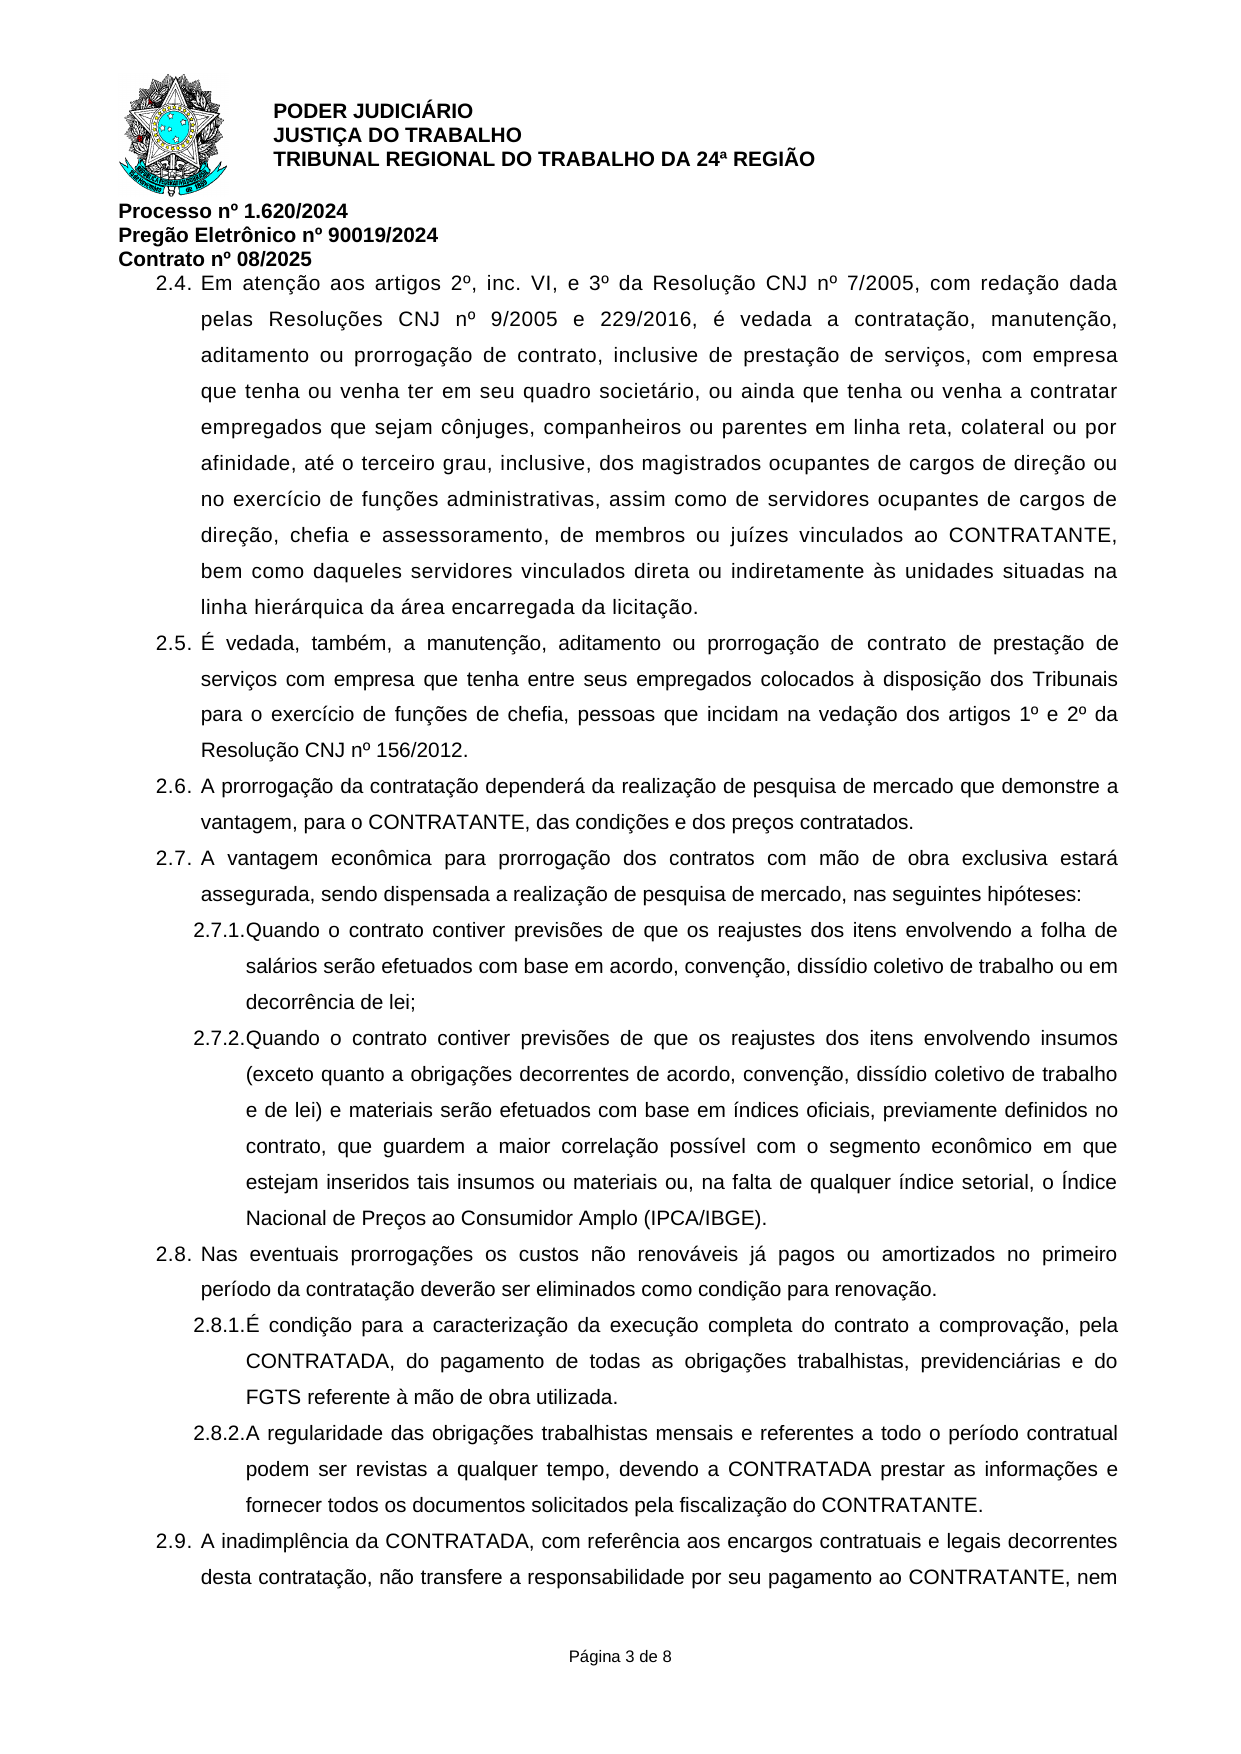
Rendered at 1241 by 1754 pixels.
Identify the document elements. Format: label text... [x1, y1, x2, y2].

list Nas eventuais prorrogações os custos não renováveis já pagos ou amortizados no primeiro período da contratação deverão ser eliminados como condição para renovação. [156, 1241, 1119, 1301]
list Em atenção aos artigos 2º, inc. VI, e 3º da Resolução CNJ nº 7/2005, com redação dada pelas Resoluções CNJ nº 9/2005 e 229/2016, é vedada a contratação, manutenção, aditamento ou prorrogação de contrato, inclusive de prestação de serviços, com empresa que tenha ou venha ter em seu quadro societário, ou ainda que tenha ou venha a contratar empregados que sejam cônjuges, companheiros ou parentes em linha reta, colateral ou por afinidade, até o terceiro grau, inclusive, dos magistrados ocupantes de cargos de direção ou no exercício de funções administrativas, assim como de servidores ocupantes de cargos de direção, chefia e assessoramento, de membros ou juízes vinculados ao CONTRATANTE, bem como daqueles servidores vinculados direta ou indiretamente às unidades situadas na linha hierárquica da área encarregada da licitação. [156, 271, 1119, 618]
list A vantagem econômica para prorrogação dos contratos com mão de obra exclusiva estará assegurada, sendo dispensada a realização de pesquisa de mercado, nas seguintes hipóteses: [156, 846, 1119, 906]
list A prorrogação da contratação dependerá da realização de pesquisa de mercado que demonstre a vantagem, para o CONTRATANTE, das condições e dos preços contratados. [156, 774, 1119, 834]
picture [118, 73, 229, 197]
list É vedada, também, a manutenção, aditamento ou prorrogação de contrato de prestação de serviços com empresa que tenha entre seus empregados colocados à disposição dos Tribunais para o exercício de funções de chefia, pessoas que incidam na vedação dos artigos 1º e 2º da Resolução CNJ nº 156/2012. [156, 630, 1119, 762]
list Quando o contrato contiver previsões de que os reajustes dos itens envolvendo a folha de salários serão efetuados com base em acordo, convenção, dissídio coletivo de trabalho ou em decorrência de lei; [193, 918, 1119, 1014]
list Quando o contrato contiver previsões de que os reajustes dos itens envolvendo insumos (exceto quanto a obrigações decorrentes de acordo, convenção, dissídio coletivo de trabalho e de lei) e materiais serão efetuados com base em índices oficiais, previamente definidos no contrato, que guardem a maior correlação possível com o segmento econômico em que estejam inseridos tais insumos ou materiais ou, na falta de qualquer índice setorial, o Índice Nacional de Preços ao Consumidor Amplo (IPCA/IBGE). [193, 1026, 1119, 1229]
list A regularidade das obrigações trabalhistas mensais e referentes a todo o período contratual podem ser revistas a qualquer tempo, devendo a CONTRATADA prestar as informações e fornecer todos os documentos solicitados pela fiscalização do CONTRATANTE. [193, 1421, 1119, 1517]
list É condição para a caracterização da execução completa do contrato a comprovação, pela CONTRATADA, do pagamento de todas as obrigações trabalhistas, previdenciárias e do FGTS referente à mão de obra utilizada. [193, 1313, 1119, 1409]
list A inadimplência da CONTRATADA, com referência aos encargos contratuais e legais decorrentes desta contratação, não transfere a responsabilidade por seu pagamento ao CONTRATANTE, nem [156, 1529, 1119, 1589]
